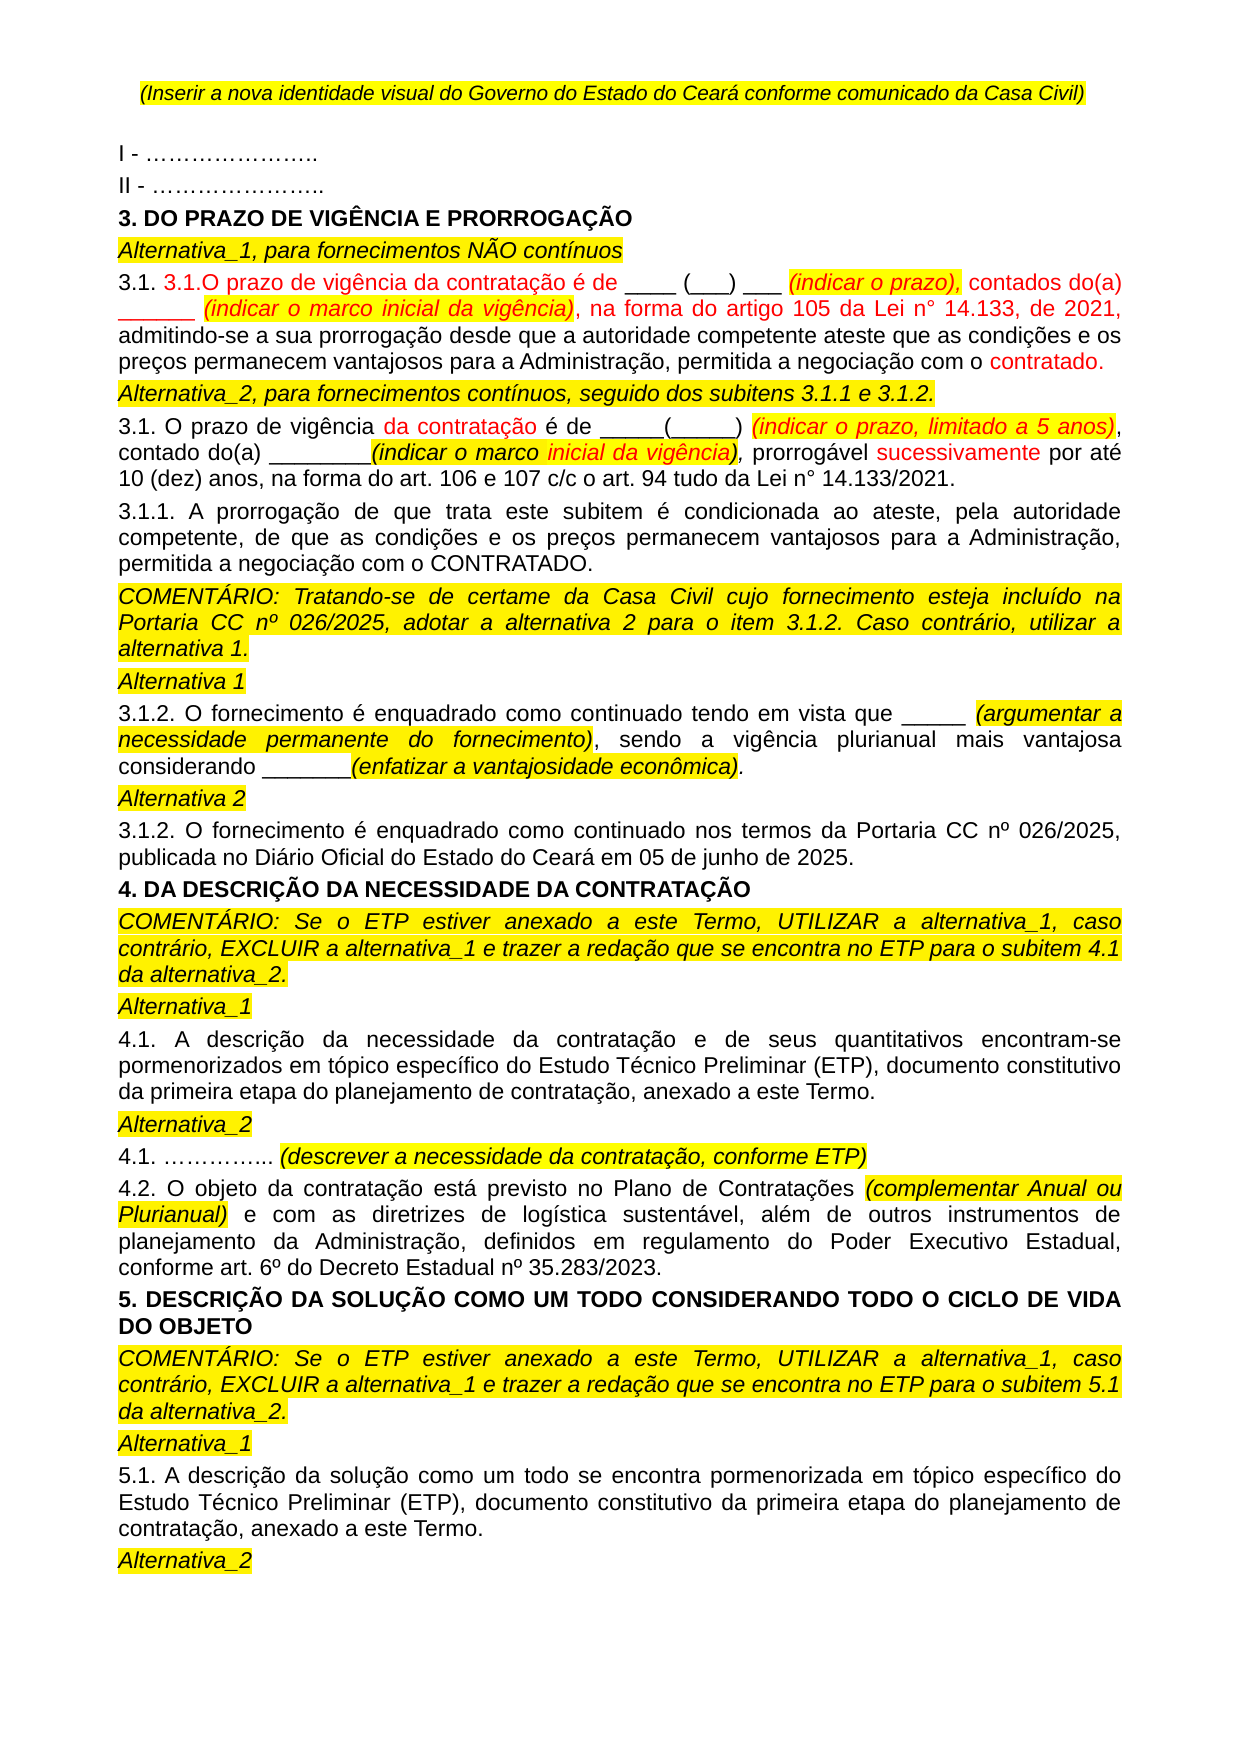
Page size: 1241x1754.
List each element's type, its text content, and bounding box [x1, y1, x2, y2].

text I - ………………….. [118, 140, 1122, 166]
text 3. DO PRAZO DE VIGÊNCIA E PRORROGAÇÃO [118, 204, 1122, 231]
text 4.1. …………... (descrever a necessidade da contratação, conforme ETP) [118, 1143, 1122, 1169]
text 3.1. 3.1.O prazo de vigência da contratação é de ____ (___) ___ (indicar o prazo), contados do(a) ______ (indicar o marco inicial da vigência), na forma do artigo 105 da Lei n° 14.133, de 2021, admitindo-se a sua prorrogação desde que a autoridade competente ateste que as condições e os preços permanecem vantajosos para a Administração, permitida a negociação com o contratado. [118, 269, 1122, 374]
text 5.1. A descrição da solução como um todo se encontra pormenorizada em tópico específico do Estudo Técnico Preliminar (ETP), documento constitutivo da primeira etapa do planejamento de contratação, anexado a este Termo. [118, 1462, 1122, 1541]
text 4.1. A descrição da necessidade da contratação e de seus quantitativos encontram-se pormenorizados em tópico específico do Estudo Técnico Preliminar (ETP), documento constitutivo da primeira etapa do planejamento de contratação, anexado a este Termo. [118, 1026, 1122, 1104]
text II - ………………….. [118, 172, 1122, 198]
text COMENTÁRIO: Se o ETP estiver anexado a este Termo, UTILIZAR a alternativa_1, caso contrário, EXCLUIR a alternativa_1 e trazer a redação que se encontra no ETP para o subitem 5.1 da alternativa_2. [118, 1345, 1122, 1424]
text Alternativa_1 [118, 993, 1122, 1019]
text Alternativa_1, para fornecimentos NÃO contínuos [118, 237, 1122, 263]
text Alternativa 1 [118, 668, 1122, 694]
text 3.1.2. O fornecimento é enquadrado como continuado tendo em vista que _____ (argumentar a necessidade permanente do fornecimento), sendo a vigência plurianual mais vantajosa considerando _______(enfatizar a vantajosidade econômica). [118, 700, 1122, 779]
text Alternativa_2 [118, 1111, 1122, 1137]
text 4.2. O objeto da contratação está previsto no Plano de Contratações (complementar Anual ou Plurianual) e com as diretrizes de logística sustentável, além de outros instrumentos de planejamento da Administração, definidos em regulamento do Poder Executivo Estadual, conforme art. 6º do Decreto Estadual nº 35.283/2023. [118, 1175, 1122, 1281]
text COMENTÁRIO: Se o ETP estiver anexado a este Termo, UTILIZAR a alternativa_1, caso contrário, EXCLUIR a alternativa_1 e trazer a redação que se encontra no ETP para o subitem 4.1 da alternativa_2. [118, 908, 1122, 987]
text 3.1. O prazo de vigência da contratação é de _____(_____) (indicar o prazo, limitado a 5 anos), contado do(a) ________(indicar o marco inicial da vigência), prorrogável sucessivamente por até 10 (dez) anos, na forma do art. 106 e 107 c/c o art. 94 tudo da Lei n° 14.133/2021. [118, 413, 1122, 492]
text 5. DESCRIÇÃO DA SOLUÇÃO COMO UM TODO CONSIDERANDO TODO O CICLO DE VIDA DO OBJETO [118, 1286, 1122, 1339]
text Alternativa_1 [118, 1430, 1122, 1456]
text Alternativa 2 [118, 785, 1122, 811]
text 3.1.1. A prorrogação de que trata este subitem é condicionada ao ateste, pela autoridade competente, de que as condições e os preços permanecem vantajosos para a Administração, permitida a negociação com o CONTRATADO. [118, 498, 1122, 577]
text Alternativa_2 [118, 1547, 1122, 1574]
text COMENTÁRIO: Tratando-se de certame da Casa Civil cujo fornecimento esteja incluído na Portaria CC nº 026/2025, adotar a alternativa 2 para o item 3.1.2. Caso contrário, utilizar a alternativa 1. [118, 583, 1122, 662]
text Alternativa_2, para fornecimentos contínuos, seguido dos subitens 3.1.1 e 3.1.2. [118, 380, 1122, 407]
text 4. DA DESCRIÇÃO DA NECESSIDADE DA CONTRATAÇÃO [118, 876, 1122, 902]
text 3.1.2. O fornecimento é enquadrado como continuado nos termos da Portaria CC nº 026/2025, publicada no Diário Oficial do Estado do Ceará em 05 de junho de 2025. [118, 817, 1122, 870]
